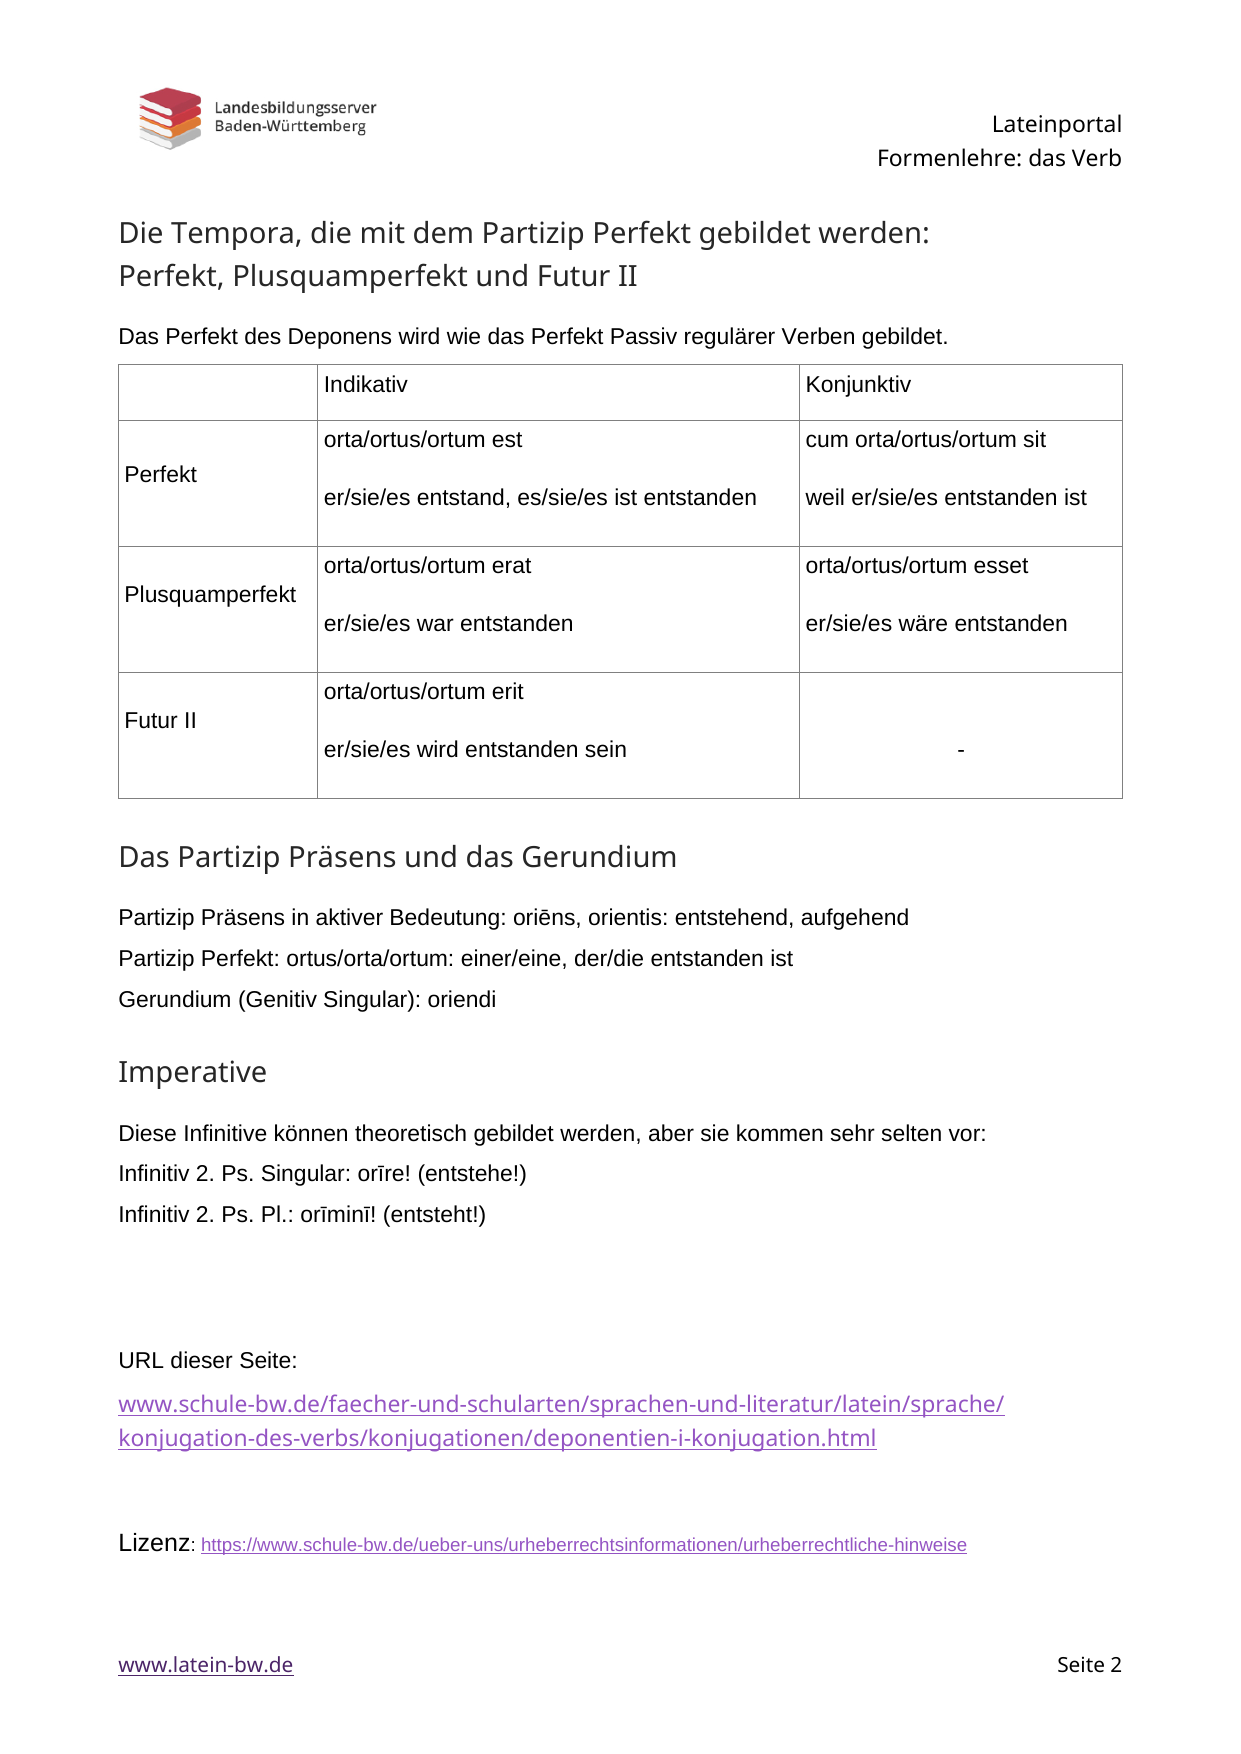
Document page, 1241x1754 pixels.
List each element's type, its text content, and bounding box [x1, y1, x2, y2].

text Lizenz: https://www.schule-bw.de/ueber-uns/urheberrechtsinformationen/urheberrechtliche-hinweise [118, 1528, 1122, 1557]
table_cell Futur II [119, 673, 317, 798]
text URL dieser Seite: [118, 1347, 1122, 1374]
text Infinitiv 2. Ps. Pl.: orīminī! (entsteht!) [118, 1201, 1122, 1228]
table_cell orta/ortus/ortum est er/sie/es entstand, es/sie/es ist entstanden [318, 421, 799, 546]
table_header Indikativ [318, 365, 799, 419]
subtitle Die Tempora, die mit dem Partizip Perfekt gebildet werden: Perfekt, Plusquamperfekt und Futur II [118, 213, 1122, 295]
table_header [119, 365, 317, 419]
text Partizip Perfekt: ortus/orta/ortum: einer/eine, der/die entstanden ist [118, 945, 1122, 971]
text Diese Infinitive können theoretisch gebildet werden, aber sie kommen sehr selten vor: [118, 1119, 1122, 1146]
table_cell orta/ortus/ortum erat er/sie/es war entstanden [318, 547, 799, 672]
table_header Konjunktiv [800, 365, 1122, 419]
table_cell Perfekt [119, 421, 317, 546]
text www.schule-bw.de/faecher-und-schularten/sprachen-und-literatur/latein/sprache/konjugation-des-verbs/konjugationen/deponentien-i-konjugation.html [118, 1388, 1122, 1453]
table_cell orta/ortus/ortum esset er/sie/es wäre entstanden [800, 547, 1122, 672]
subtitle Imperative [118, 1052, 1122, 1091]
text Partizip Präsens in aktiver Bedeutung: oriēns, orientis: entstehend, aufgehend [118, 904, 1122, 930]
subtitle Das Partizip Präsens und das Gerundium [118, 836, 1122, 876]
table_cell cum orta/ortus/ortum sit weil er/sie/es entstanden ist [800, 421, 1122, 546]
picture [129, 76, 380, 157]
table_cell Plusquamperfekt [119, 547, 317, 672]
text Das Perfekt des Deponens wird wie das Perfekt Passiv regulärer Verben gebildet. [118, 323, 1122, 349]
text Infinitiv 2. Ps. Singular: orīre! (entstehe!) [118, 1160, 1122, 1187]
table_cell orta/ortus/ortum erit er/sie/es wird entstanden sein [318, 673, 799, 798]
text Gerundium (Genitiv Singular): oriendi [118, 986, 1122, 1012]
table_cell - [800, 673, 1122, 798]
